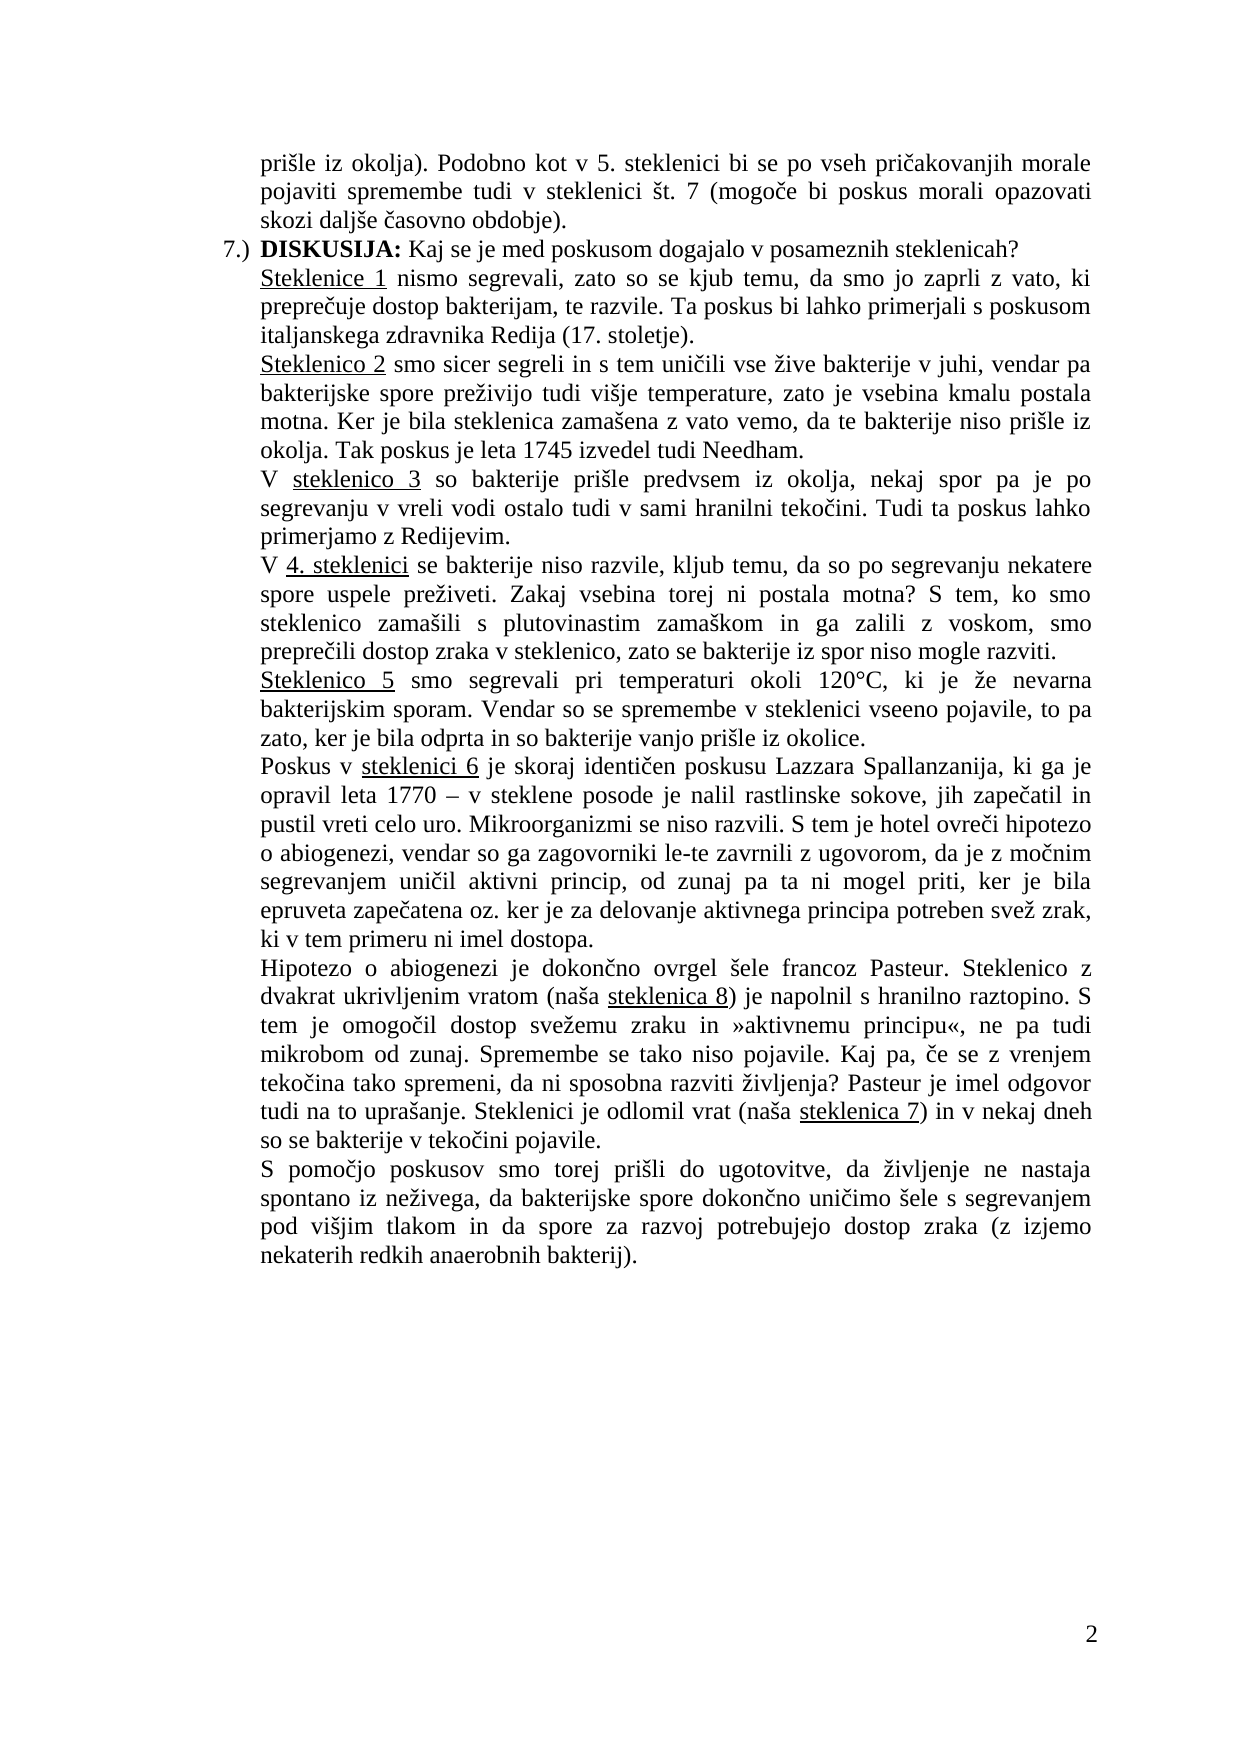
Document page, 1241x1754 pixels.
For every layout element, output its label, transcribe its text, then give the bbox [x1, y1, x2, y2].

text V 4. steklenici se bakterije niso razvile, kljub temu, da so po segrevanju nekatere spore uspele preživeti. Zakaj vsebina torej ni postala motna? S tem, ko smo steklenico zamašili s plutovinastim zamaškom in ga zalili z voskom, smo preprečili dostop zraka v steklenico, zato se bakterije iz spor niso mogle razviti. [260, 550, 1092, 665]
list DISKUSIJA: Kaj se je med poskusom dogajalo v posameznih steklenicah? [223, 234, 1092, 263]
text S pomočjo poskusov smo torej prišli do ugotovitve, da življenje ne nastaja spontano iz neživega, da bakterijske spore dokončno uničimo šele s segrevanjem pod višjim tlakom in da spore za razvoj potrebujejo dostop zraka (z izjemo nekaterih redkih anaerobnih bakterij). [260, 1154, 1092, 1269]
text Hipotezo o abiogenezi je dokončno ovrgel šele francoz Pasteur. Steklenico z dvakrat ukrivljenim vratom (naša steklenica 8) je napolnil s hranilno raztopino. S tem je omogočil dostop svežemu zraku in »aktivnemu principu«, ne pa tudi mikrobom od zunaj. Spremembe se tako niso pojavile. Kaj pa, če se z vrenjem tekočina tako spremeni, da ni sposobna razviti življenja? Pasteur je imel odgovor tudi na to uprašanje. Steklenici je odlomil vrat (naša steklenica 7) in v nekaj dneh so se bakterije v tekočini pojavile. [260, 953, 1092, 1154]
text V steklenico 3 so bakterije prišle predvsem iz okolja, nekaj spor pa je po segrevanju v vreli vodi ostalo tudi v sami hranilni tekočini. Tudi ta poskus lahko primerjamo z Redijevim. [260, 464, 1092, 550]
text Poskus v steklenici 6 je skoraj identičen poskusu Lazzara Spallanzanija, ki ga je opravil leta 1770 – v steklene posode je nalil rastlinske sokove, jih zapečatil in pustil vreti celo uro. Mikroorganizmi se niso razvili. S tem je hotel ovreči hipotezo o abiogenezi, vendar so ga zagovorniki le-te zavrnili z ugovorom, da je z močnim segrevanjem uničil aktivni princip, od zunaj pa ta ni mogel priti, ker je bila epruveta zapečatena oz. ker je za delovanje aktivnega principa potreben svež zrak, ki v tem primeru ni imel dostopa. [260, 751, 1092, 953]
text Steklenico 2 smo sicer segreli in s tem uničili vse žive bakterije v juhi, vendar pa bakterijske spore preživijo tudi višje temperature, zato je vsebina kmalu postala motna. Ker je bila steklenica zamašena z vato vemo, da te bakterije niso prišle iz okolja. Tak poskus je leta 1745 izvedel tudi Needham. [260, 349, 1092, 464]
list prišle iz okolja). Podobno kot v 5. steklenici bi se po vseh pričakovanjih morale pojaviti spremembe tudi v steklenici št. 7 (mogoče bi poskus morali opazovati skozi daljše časovno obdobje). [223, 148, 1092, 234]
text Steklenice 1 nismo segrevali, zato so se kjub temu, da smo jo zaprli z vato, ki preprečuje dostop bakterijam, te razvile. Ta poskus bi lahko primerjali s poskusom italjanskega zdravnika Redija (17. stoletje). [260, 263, 1092, 349]
text Steklenico 5 smo segrevali pri temperaturi okoli 120°C, ki je že nevarna bakterijskim sporam. Vendar so se spremembe v steklenici vseeno pojavile, to pa zato, ker je bila odprta in so bakterije vanjo prišle iz okolice. [260, 665, 1092, 751]
